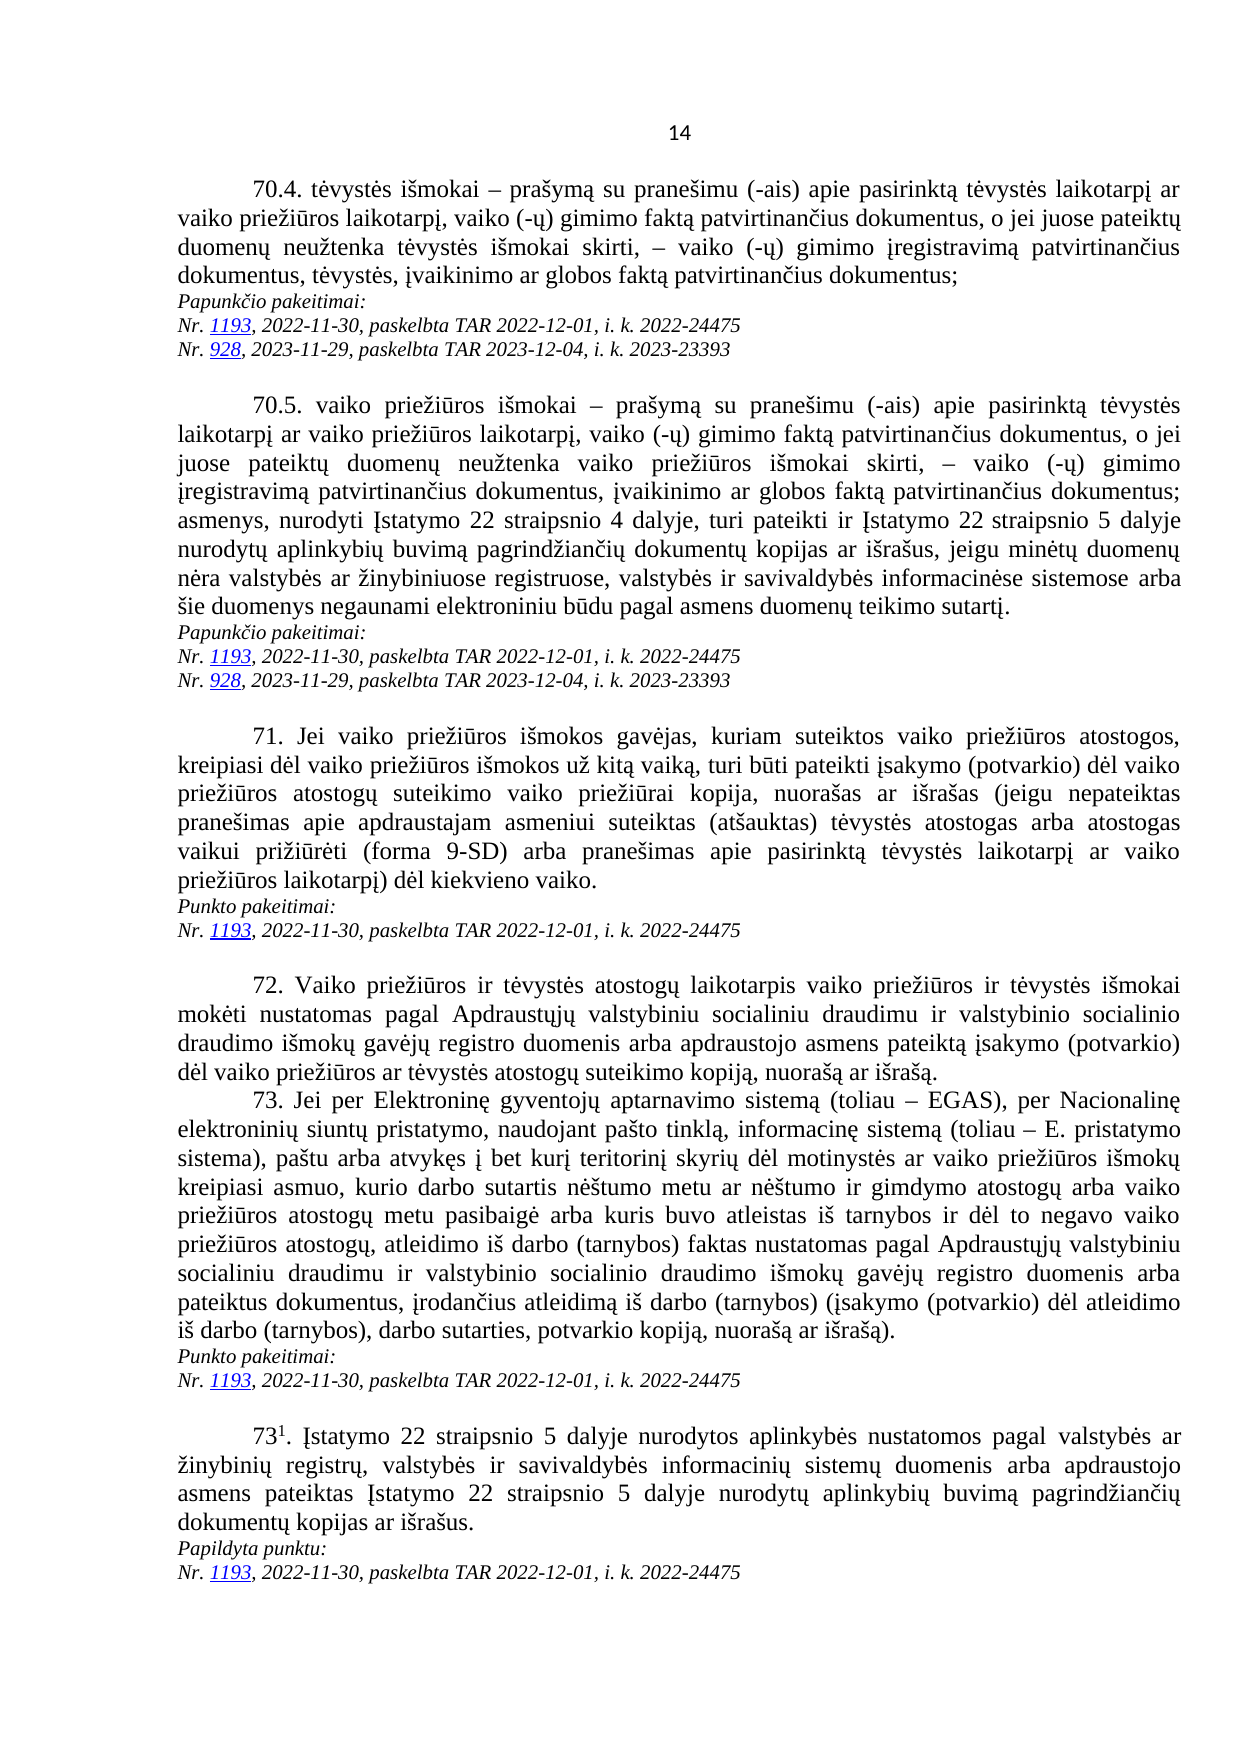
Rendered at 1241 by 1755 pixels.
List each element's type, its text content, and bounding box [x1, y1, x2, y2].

text Nr. 1193, 2022-11-30, paskelbta TAR 2022-12-01, i. k. 2022-24475 [177, 918, 1181, 942]
text 70.4. tėvystės išmokai – prašymą su pranešimu (-ais) apie pasirinktą tėvystės laikotarpį ar vaiko priežiūros laikotarpį, vaiko (-ų) gimimo faktą patvirtinančius dokumentus, o jei juose pateiktų duomenų neužtenka tėvystės išmokai skirti, – vaiko (-ų) gimimo įregistravimą patvirtinančius dokumentus, tėvystės, įvaikinimo ar globos faktą patvirtinančius dokumentus; [177, 174, 1181, 289]
text 731. Įstatymo 22 straipsnio 5 dalyje nurodytos aplinkybės nustatomos pagal valstybės ar žinybinių registrų, valstybės ir savivaldybės informacinių sistemų duomenis arba apdraustojo asmens pateiktas Įstatymo 22 straipsnio 5 dalyje nurodytų aplinkybių buvimą pagrindžiančių dokumentų kopijas ar išrašus. [177, 1421, 1181, 1536]
text Nr. 1193, 2022-11-30, paskelbta TAR 2022-12-01, i. k. 2022-24475 [177, 1560, 1181, 1584]
text Papunkčio pakeitimai: [177, 620, 1181, 644]
text 70.5. vaiko priežiūros išmokai – prašymą su pranešimu (-ais) apie pasirinktą tėvystės laikotarpį ar vaiko priežiūros laikotarpį, vaiko (-ų) gimimo faktą patvirtinančius dokumentus, o jei juose pateiktų duomenų neužtenka vaiko priežiūros išmokai skirti, – vaiko (-ų) gimimo įregistravimą patvirtinančius dokumentus, įvaikinimo ar globos faktą patvirtinančius dokumentus; asmenys, nurodyti Įstatymo 22 straipsnio 4 dalyje, turi pateikti ir Įstatymo 22 straipsnio 5 dalyje nurodytų aplinkybių buvimą pagrindžiančių dokumentų kopijas ar išrašus, jeigu minėtų duomenų nėra valstybės ar žinybiniuose registruose, valstybės ir savivaldybės informacinėse sistemose arba šie duomenys negaunami elektroniniu būdu pagal asmens duomenų teikimo sutartį. [177, 390, 1181, 620]
text Papildyta punktu: [177, 1536, 1181, 1560]
text Punkto pakeitimai: [177, 1344, 1181, 1368]
text Nr. 928, 2023-11-29, paskelbta TAR 2023-12-04, i. k. 2023-23393 [177, 337, 1181, 361]
text Nr. 1193, 2022-11-30, paskelbta TAR 2022-12-01, i. k. 2022-24475 [177, 1368, 1181, 1392]
text 72. Vaiko priežiūros ir tėvystės atostogų laikotarpis vaiko priežiūros ir tėvystės išmokai mokėti nustatomas pagal Apdraustųjų valstybiniu socialiniu draudimu ir valstybinio socialinio draudimo išmokų gavėjų registro duomenis arba apdraustojo asmens pateiktą įsakymo (potvarkio) dėl vaiko priežiūros ar tėvystės atostogų suteikimo kopiją, nuorašą ar išrašą. [177, 970, 1181, 1085]
text 71. Jei vaiko priežiūros išmokos gavėjas, kuriam suteiktos vaiko priežiūros atostogos, kreipiasi dėl vaiko priežiūros išmokos už kitą vaiką, turi būti pateikti įsakymo (potvarkio) dėl vaiko priežiūros atostogų suteikimo vaiko priežiūrai kopija, nuorašas ar išrašas (jeigu nepateiktas pranešimas apie apdraustajam asmeniui suteiktas (atšauktas) tėvystės atostogas arba atostogas vaikui prižiūrėti (forma 9-SD) arba pranešimas apie pasirinktą tėvystės laikotarpį ar vaiko priežiūros laikotarpį) dėl kiekvieno vaiko. [177, 721, 1181, 893]
text Papunkčio pakeitimai: [177, 289, 1181, 313]
text Nr. 1193, 2022-11-30, paskelbta TAR 2022-12-01, i. k. 2022-24475 [177, 313, 1181, 337]
text Nr. 928, 2023-11-29, paskelbta TAR 2023-12-04, i. k. 2023-23393 [177, 668, 1181, 692]
text 73. Jei per Elektroninę gyventojų aptarnavimo sistemą (toliau – EGAS), per Nacionalinę elektroninių siuntų pristatymo, naudojant pašto tinklą, informacinę sistemą (toliau – E. pristatymo sistema), paštu arba atvykęs į bet kurį teritorinį skyrių dėl motinystės ar vaiko priežiūros išmokų kreipiasi asmuo, kurio darbo sutartis nėštumo metu ar nėštumo ir gimdymo atostogų arba vaiko priežiūros atostogų metu pasibaigė arba kuris buvo atleistas iš tarnybos ir dėl to negavo vaiko priežiūros atostogų, atleidimo iš darbo (tarnybos) faktas nustatomas pagal Apdraustųjų valstybiniu socialiniu draudimu ir valstybinio socialinio draudimo išmokų gavėjų registro duomenis arba pateiktus dokumentus, įrodančius atleidimą iš darbo (tarnybos) (įsakymo (potvarkio) dėl atleidimo iš darbo (tarnybos), darbo sutarties, potvarkio kopiją, nuorašą ar išrašą). [177, 1085, 1181, 1344]
text Nr. 1193, 2022-11-30, paskelbta TAR 2022-12-01, i. k. 2022-24475 [177, 644, 1181, 668]
text Punkto pakeitimai: [177, 893, 1181, 918]
